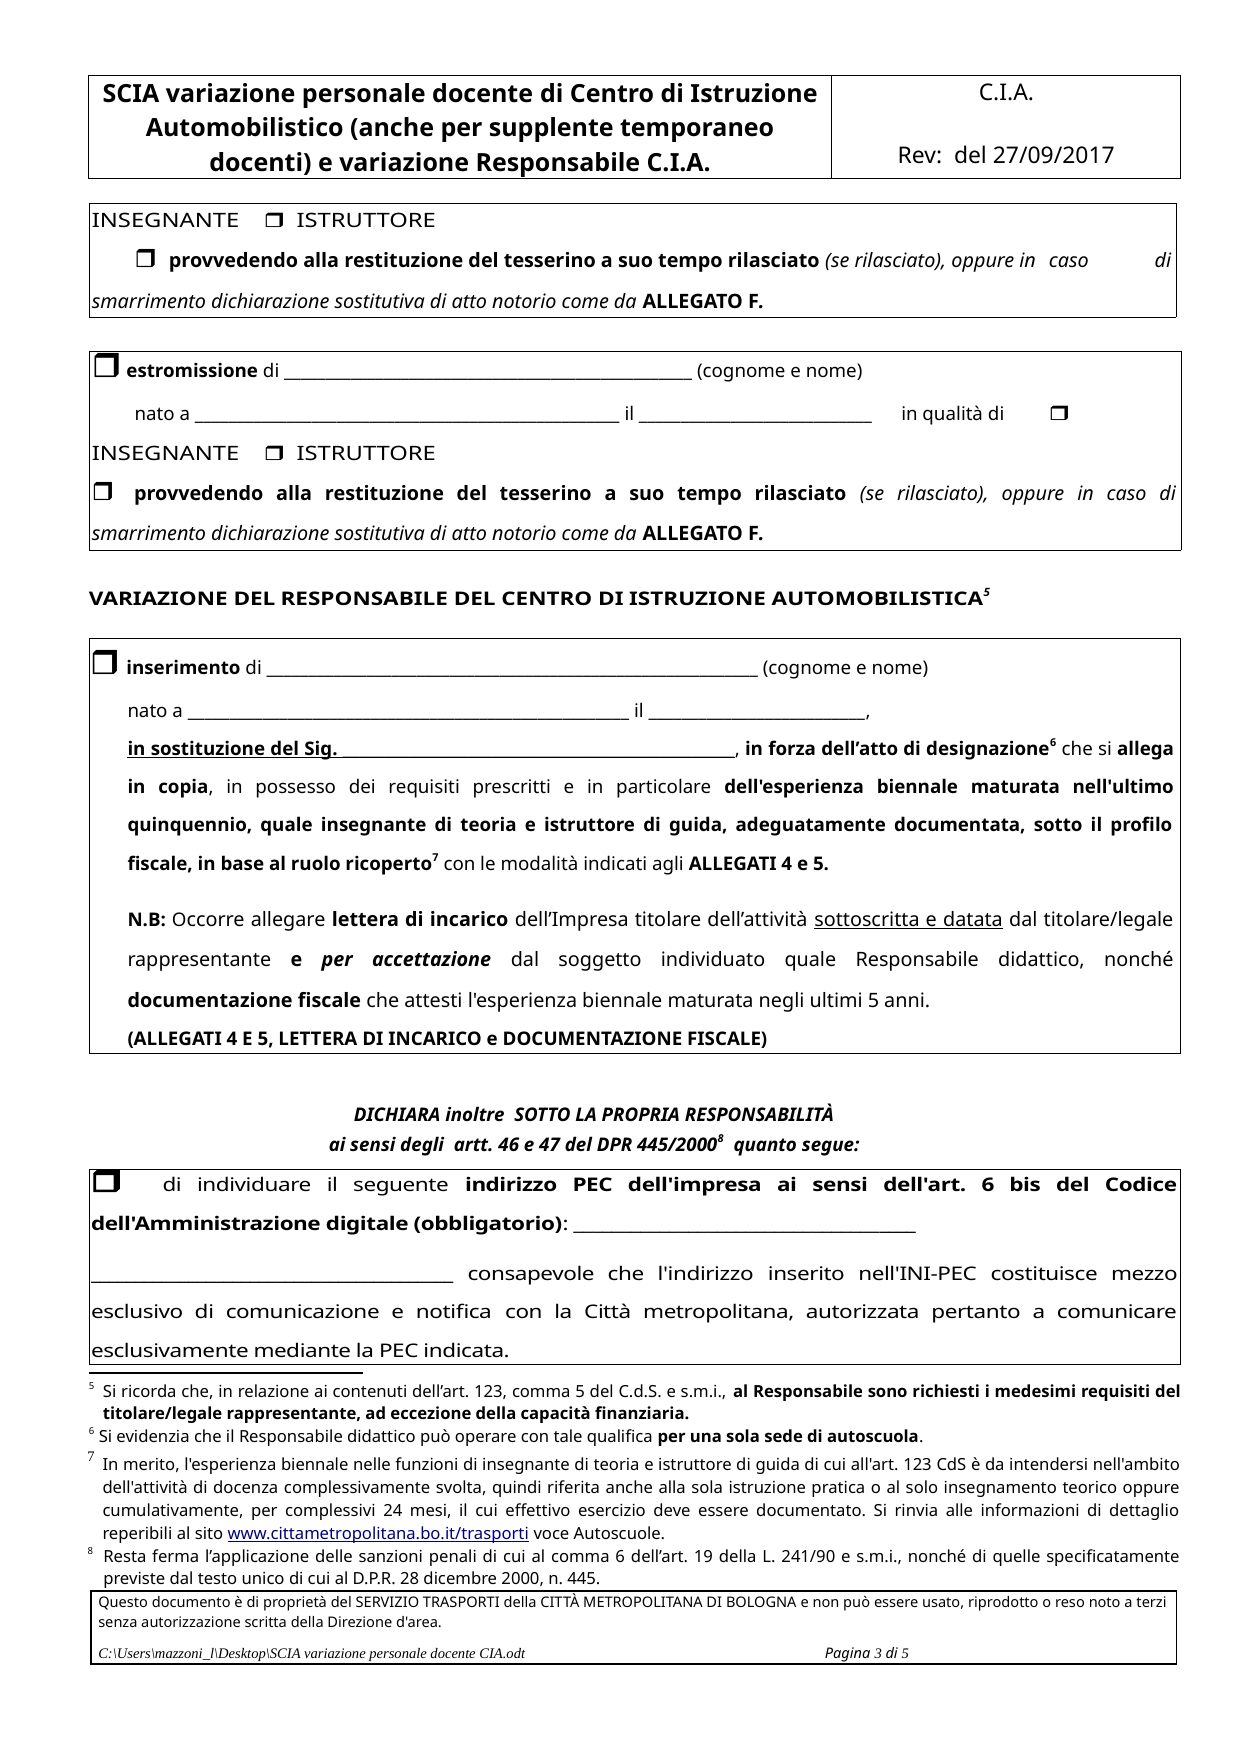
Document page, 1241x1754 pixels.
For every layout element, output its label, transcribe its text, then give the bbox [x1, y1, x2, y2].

text  provvedendo alla restituzione del tesserino a suo tempo rilasciato (se rilasciato), oppure in caso di smarrimento dichiarazione sostitutiva di atto notorio come da ALLEGATO F. [90, 476, 1181, 550]
list Si evidenzia che il Responsabile didattico può operare con tale qualifica per una sola sede di autoscuola. [89, 1425, 1181, 1447]
text VARIAZIONE DEL RESPONSABILE DEL CENTRO DI ISTRUZIONE AUTOMOBILISTICA [89, 584, 1240, 611]
text DICHIARA inoltre SOTTO LA PROPRIA RESPONSABILITÀ [89, 1097, 1101, 1127]
text  di individuare il seguente indirizzo PEC dell'impresa ai sensi dell'art. 6 bis del Codice dell'Amministrazione digitale (obbligatorio): ____________________________________ [90, 1170, 1180, 1236]
text Si ricorda che, in relazione ai contenuti dell’art. 123, comma 5 del C.d.S. e s.m.i., al Responsabile sono richiesti i medesimi requisiti del titolare/legale rappresentante, ad eccezione della capacità finanziaria. [89, 1379, 1181, 1425]
text nato a ___________________________________________________ il ____________________________ in qualità di  INSEGNANTE  ISTRUTTORE [90, 397, 1181, 466]
text INSEGNANTE  ISTRUTTORE [90, 204, 1176, 233]
text Resta ferma l’applicazione delle sanzioni penali di cui al comma 6 dell’art. 19 della L. 241/90 e s.m.i., nonché di quelle specificatamente previste dal testo unico di cui al D.P.R. 28 dicembre 2000, n. 445. [87, 1544, 1181, 1590]
list in sostituzione del Sig. _______________________________________________, in forza dell’atto di designazione che si allega in copia, in possesso dei requisiti prescritti e in particolare dell'esperienza biennale maturata nell'ultimo quinquennio, quale insegnante di teoria e istruttore di guida, adeguatamente documentata, sotto il profilo fiscale, in base al ruolo ricoperto con le modalità indicati agli ALLEGATI 4 e 5. [90, 722, 1180, 875]
list N.B: Occorre allegare lettera di incarico dell’Impresa titolare dell’attività sottoscritta e datata dal titolare/legale rappresentante e per accettazione dal soggetto individuato quale Responsabile didattico, nonché documentazione fiscale che attesti l'esperienza biennale maturata negli ultimi 5 anni. (ALLEGATI 4 E 5, LETTERA DI INCARICO e DOCUMENTAZIONE FISCALE) [90, 891, 1180, 1053]
text _________________________________________ consapevole che l'indirizzo inserito nell'INI-PEC costituisce mezzo esclusivo di comunicazione e notifica con la Città metropolitana, autorizzata pertanto a comunicare esclusivamente mediante la PEC indicata. [90, 1258, 1180, 1364]
list In merito, l'esperienza biennale nelle funzioni di insegnante di teoria e istruttore di guida di cui all'art. 123 CdS è da intendersi nell'ambito dell'attività di docenza complessivamente svolta, quindi riferita anche alla sola istruzione pratica o al solo insegnamento teorico oppure cumulativamente, per complessivi 24 mesi, il cui effettivo esercizio deve essere documentato. Si rinvia alle informazioni di dettaglio reperibili al sito www.cittametropolitana.bo.it/trasporti voce Autoscuole. [87, 1447, 1181, 1544]
list nato a _____________________________________________________ il __________________________, [90, 683, 1180, 722]
text  provvedendo alla restituzione del tesserino a suo tempo rilasciato (se rilasciato), oppure in caso di smarrimento dichiarazione sostitutiva di atto notorio come da ALLEGATO F. [90, 244, 1176, 317]
list estromissione di _________________________________________________ (cognome e nome) [90, 352, 1181, 385]
list inserimento di ___________________________________________________________ (cognome e nome) [90, 639, 1180, 682]
text ai sensi degli artt. 46 e 47 del DPR 445/2000 quanto segue: [89, 1127, 1101, 1157]
